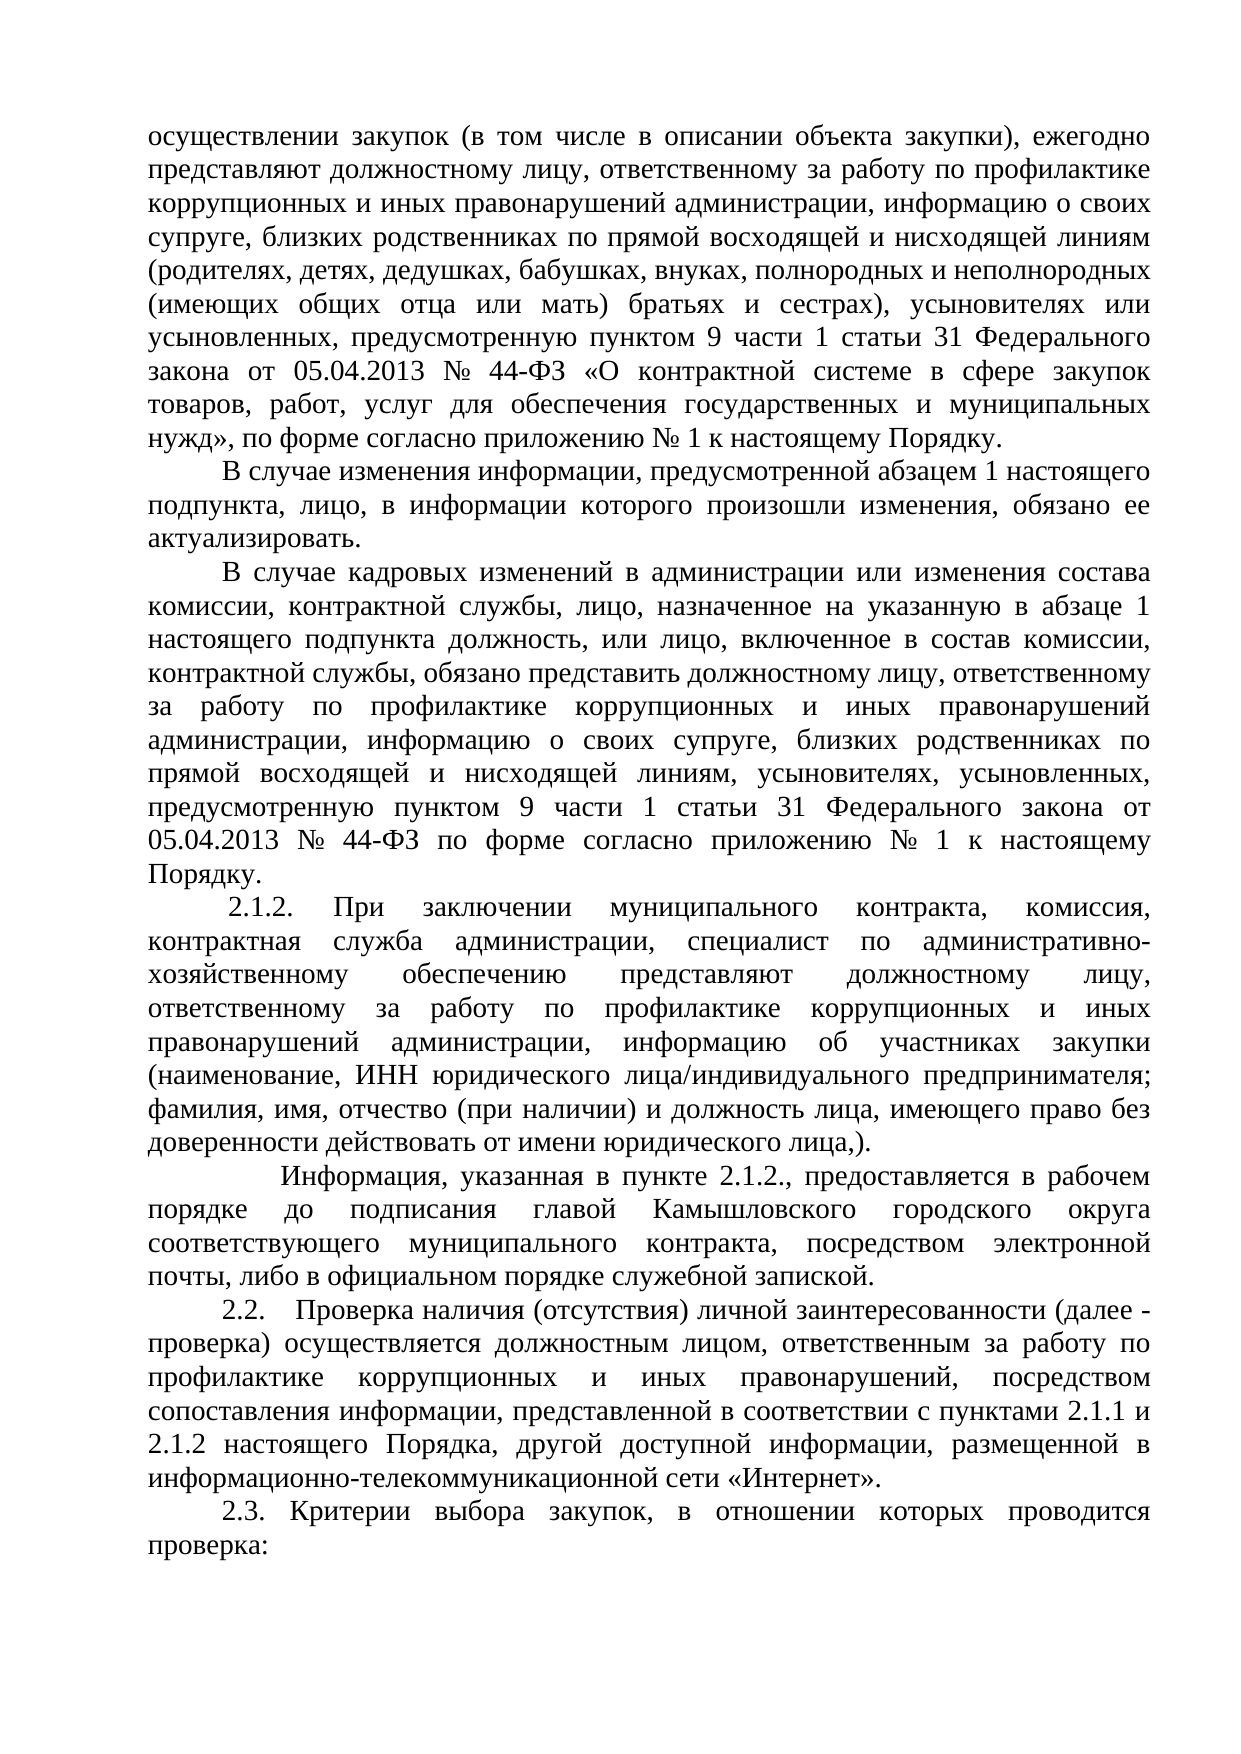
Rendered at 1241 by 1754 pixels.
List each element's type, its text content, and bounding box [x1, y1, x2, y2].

text В случае кадровых изменений в администрации или изменения состава комиссии, контрактной службы, лицо, назначенное на указанную в абзаце 1 настоящего подпункта должность, или лицо, включенное в состав комиссии, контрактной службы, обязано представить должностному лицу, ответственному за работу по профилактике коррупционных и иных правонарушений администрации, информацию о своих супруге, близких родственниках по прямой восходящей и нисходящей линиям, усыновителях, усыновленных, предусмотренную пунктом 9 части 1 статьи 31 Федерального закона от 05.04.2013 № 44-ФЗ по форме согласно приложению № 1 к настоящему Порядку. [148, 554, 1152, 889]
text 2.1.2. При заключении муниципального контракта, комиссия, контрактная служба администрации, специалист по административно-хозяйственному обеспечению представляют должностному лицу, ответственному за работу по профилактике коррупционных и иных правонарушений администрации, информацию об участниках закупки (наименование, ИНН юридического лица/индивидуального предпринимателя; фамилия, имя, отчество (при наличии) и должность лица, имеющего право без доверенности действовать от имени юридического лица,). [148, 889, 1152, 1158]
text 2.3. Критерии выбора закупок, в отношении которых проводится проверка: [148, 1493, 1152, 1560]
text 2.2. Проверка наличия (отсутствия) личной заинтересованности (далее - проверка) осуществляется должностным лицом, ответственным за работу по профилактике коррупционных и иных правонарушений, посредством сопоставления информации, представленной в соответствии с пунктами 2.1.1 и 2.1.2 настоящего Порядка, другой доступной информации, размещенной в информационно-телекоммуникационной сети «Интернет». [148, 1292, 1152, 1493]
text Информация, указанная в пункте 2.1.2., предоставляется в рабочем порядке до подписания главой Камышловского городского округа соответствующего муниципального контракта, посредством электронной почты, либо в официальном порядке служебной запиской. [148, 1158, 1152, 1292]
text В случае изменения информации, предусмотренной абзацем 1 настоящего подпункта, лицо, в информации которого произошли изменения, обязано ее актуализировать. [148, 453, 1152, 554]
text осуществлении закупок (в том числе в описании объекта закупки), ежегодно представляют должностному лицу, ответственному за работу по профилактике коррупционных и иных правонарушений администрации, информацию о своих супруге, близких родственниках по прямой восходящей и нисходящей линиям (родителях, детях, дедушках, бабушках, внуках, полнородных и неполнородных (имеющих общих отца или мать) братьях и сестрах), усыновителях или усыновленных, предусмотренную пунктом 9 части 1 статьи 31 Федерального закона от 05.04.2013 № 44-ФЗ «О контрактной системе в сфере закупок товаров, работ, услуг для обеспечения государственных и муниципальных нужд», по форме согласно приложению № 1 к настоящему Порядку. [148, 118, 1152, 453]
